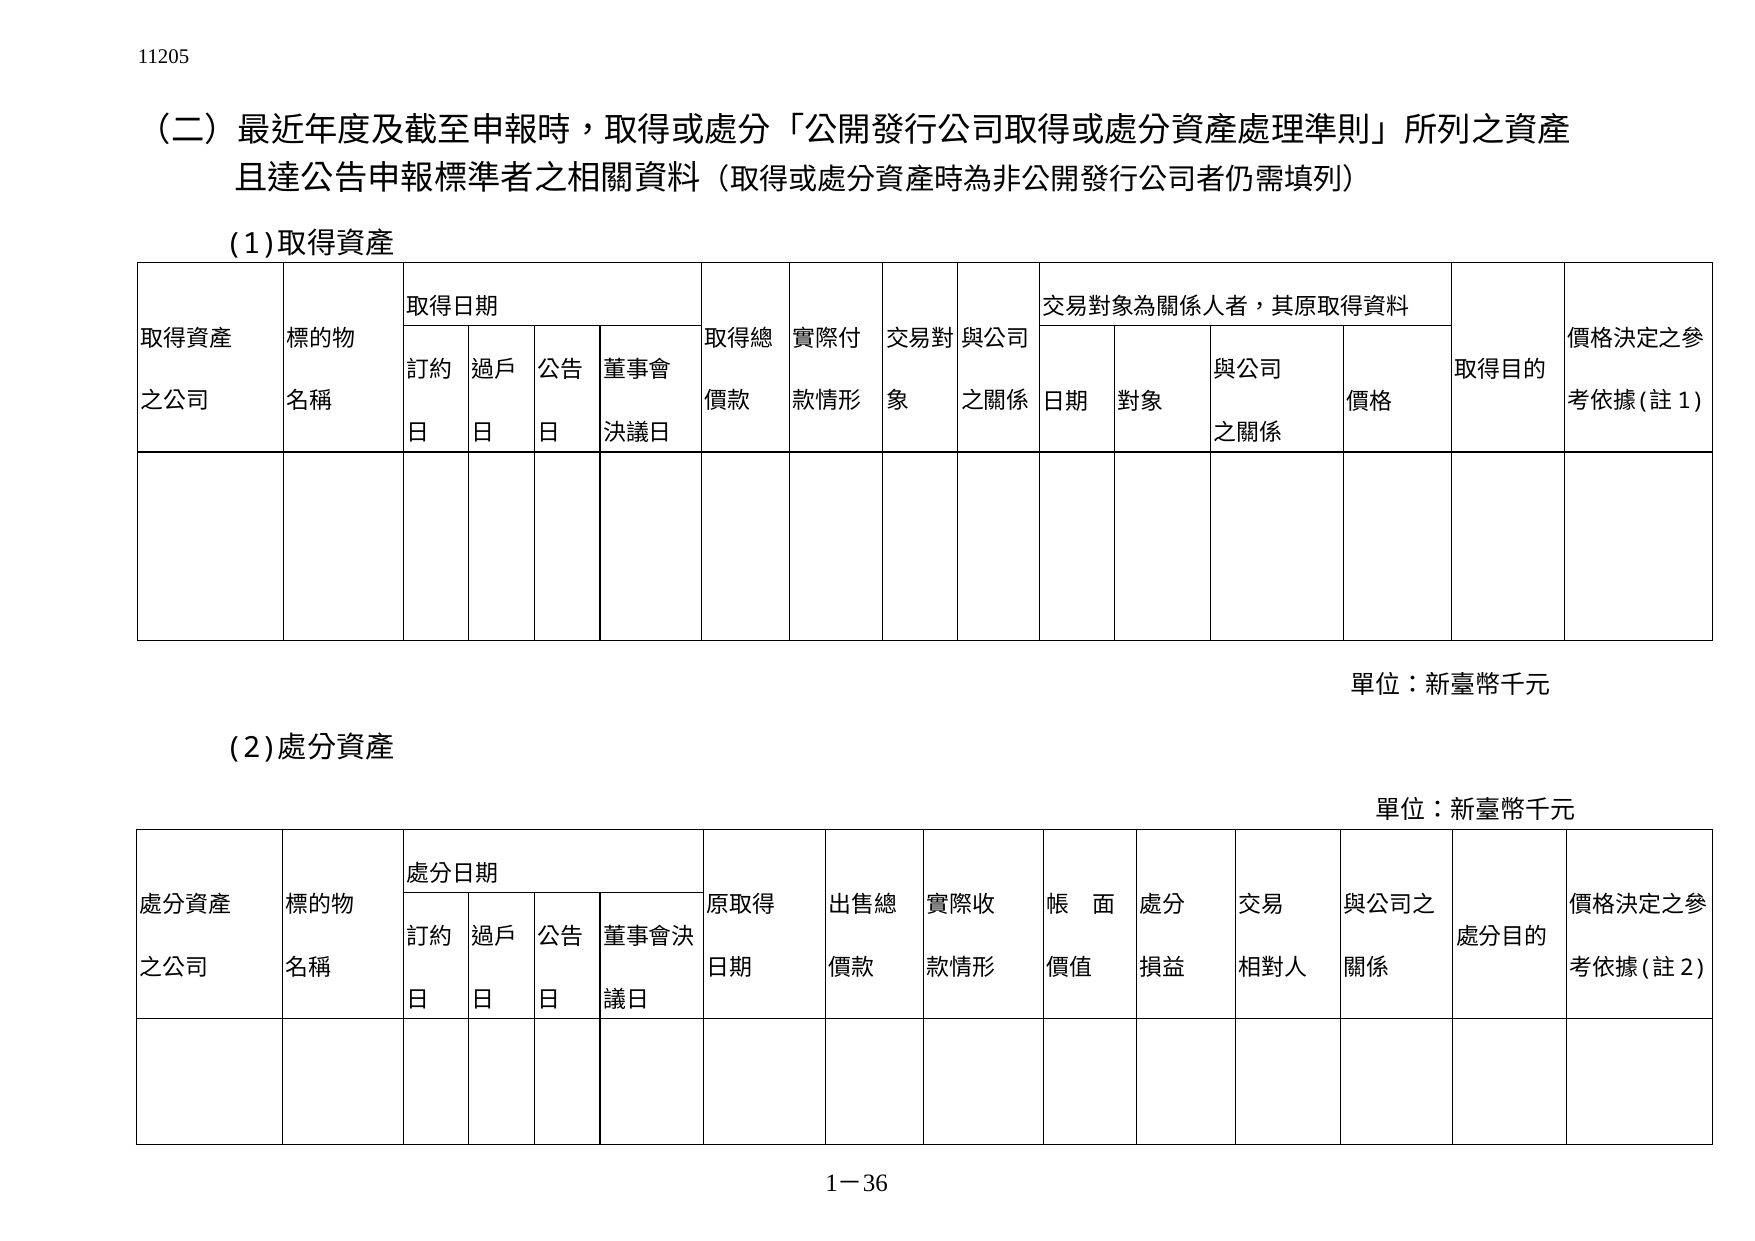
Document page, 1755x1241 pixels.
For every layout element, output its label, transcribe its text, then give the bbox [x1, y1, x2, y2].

table_cell [601, 453, 701, 640]
table_cell 董事會決議日 [601, 893, 703, 1018]
text 單位：新臺幣千元 [138, 766, 1575, 828]
table_cell [284, 453, 403, 640]
table_header 交易對象 [883, 263, 957, 451]
table_cell [1211, 453, 1343, 640]
table_cell 與公司 之關係 [1211, 326, 1343, 451]
table_cell [1567, 1019, 1712, 1144]
table_cell 公告日 [535, 326, 599, 451]
table_header 取得目的 [1452, 263, 1564, 451]
table_cell 過戶日 [469, 326, 534, 451]
table_header 處分 損益 [1137, 830, 1235, 1018]
table_header 與公司之關係 [1341, 830, 1452, 1018]
table_header 處分日期 [404, 830, 703, 892]
table_header 與公司之關係 [958, 263, 1039, 451]
table_cell [1453, 1019, 1566, 1144]
table_cell [1044, 1019, 1136, 1144]
table_header 交易 相對人 [1236, 830, 1340, 1018]
table_header 交易對象為關係人者，其原取得資料 [1040, 263, 1451, 325]
table_header 取得總價款 [702, 263, 789, 451]
text (2)處分資產 [138, 703, 1575, 766]
table_cell [138, 453, 283, 640]
table_cell [1713, 892, 1728, 1018]
table_cell [283, 1019, 403, 1144]
table_cell [1452, 453, 1564, 640]
table_cell [790, 453, 882, 640]
table_cell [1236, 1019, 1340, 1144]
table_cell [404, 1019, 468, 1144]
table_header 價格決定之參考依據(註2) [1567, 830, 1712, 1018]
table_header 標的物 名稱 [284, 263, 403, 451]
table_cell [702, 453, 789, 640]
table_cell [1341, 1019, 1452, 1144]
table_cell [883, 453, 957, 640]
table_cell 日期 [1040, 326, 1114, 451]
table_header 取得資產 之公司 [138, 263, 283, 451]
table_header 處分目的 [1453, 830, 1566, 1018]
table_cell [1137, 1019, 1235, 1144]
table_cell 訂約日 [404, 893, 468, 1018]
table_header 標的物 名稱 [283, 830, 403, 1018]
table_cell [1713, 1018, 1728, 1144]
table_header 實際收 款情形 [924, 830, 1043, 1018]
table_cell [704, 1019, 825, 1144]
table_cell 過戶日 [469, 893, 534, 1018]
table_cell 董事會 決議日 [601, 326, 701, 451]
table_cell [826, 1019, 923, 1144]
table_cell [924, 1019, 1043, 1144]
table_header 帳 面 價值 [1044, 830, 1136, 1018]
table_cell [958, 453, 1039, 640]
table_cell [1344, 453, 1451, 640]
table_header 實際付款情形 [790, 263, 882, 451]
table_cell [137, 1019, 282, 1144]
table_header 處分資產 之公司 [137, 830, 282, 1018]
table_cell 價格 [1344, 326, 1451, 451]
text 單位：新臺幣千元 [138, 641, 1575, 703]
table_cell [535, 453, 599, 640]
table_cell 訂約日 [404, 326, 468, 451]
table_cell [535, 1019, 599, 1144]
table_header 原取得 日期 [704, 830, 825, 1018]
text (1)取得資產 [138, 199, 1575, 262]
table_header 出售總 價款 [826, 830, 923, 1018]
table_cell [1040, 453, 1114, 640]
table_cell 公告日 [535, 893, 599, 1018]
table_cell [1115, 453, 1210, 640]
table_header 取得日期 [404, 263, 701, 325]
table_cell 對象 [1115, 326, 1210, 451]
table_header [1713, 829, 1728, 892]
table_cell [469, 453, 534, 640]
table_cell [601, 1019, 703, 1144]
table_cell [404, 453, 468, 640]
table_cell [1565, 453, 1712, 640]
table_cell [469, 1019, 534, 1144]
table_header 價格決定之參考依據(註1) [1565, 263, 1712, 451]
text （二）最近年度及截至申報時，取得或處分「公開發行公司取得或處分資產處理準則」所列之資產且達公告申報標準者之相關資料（取得或處分資產時為非公開發行公司者仍需填列） [138, 103, 1575, 199]
